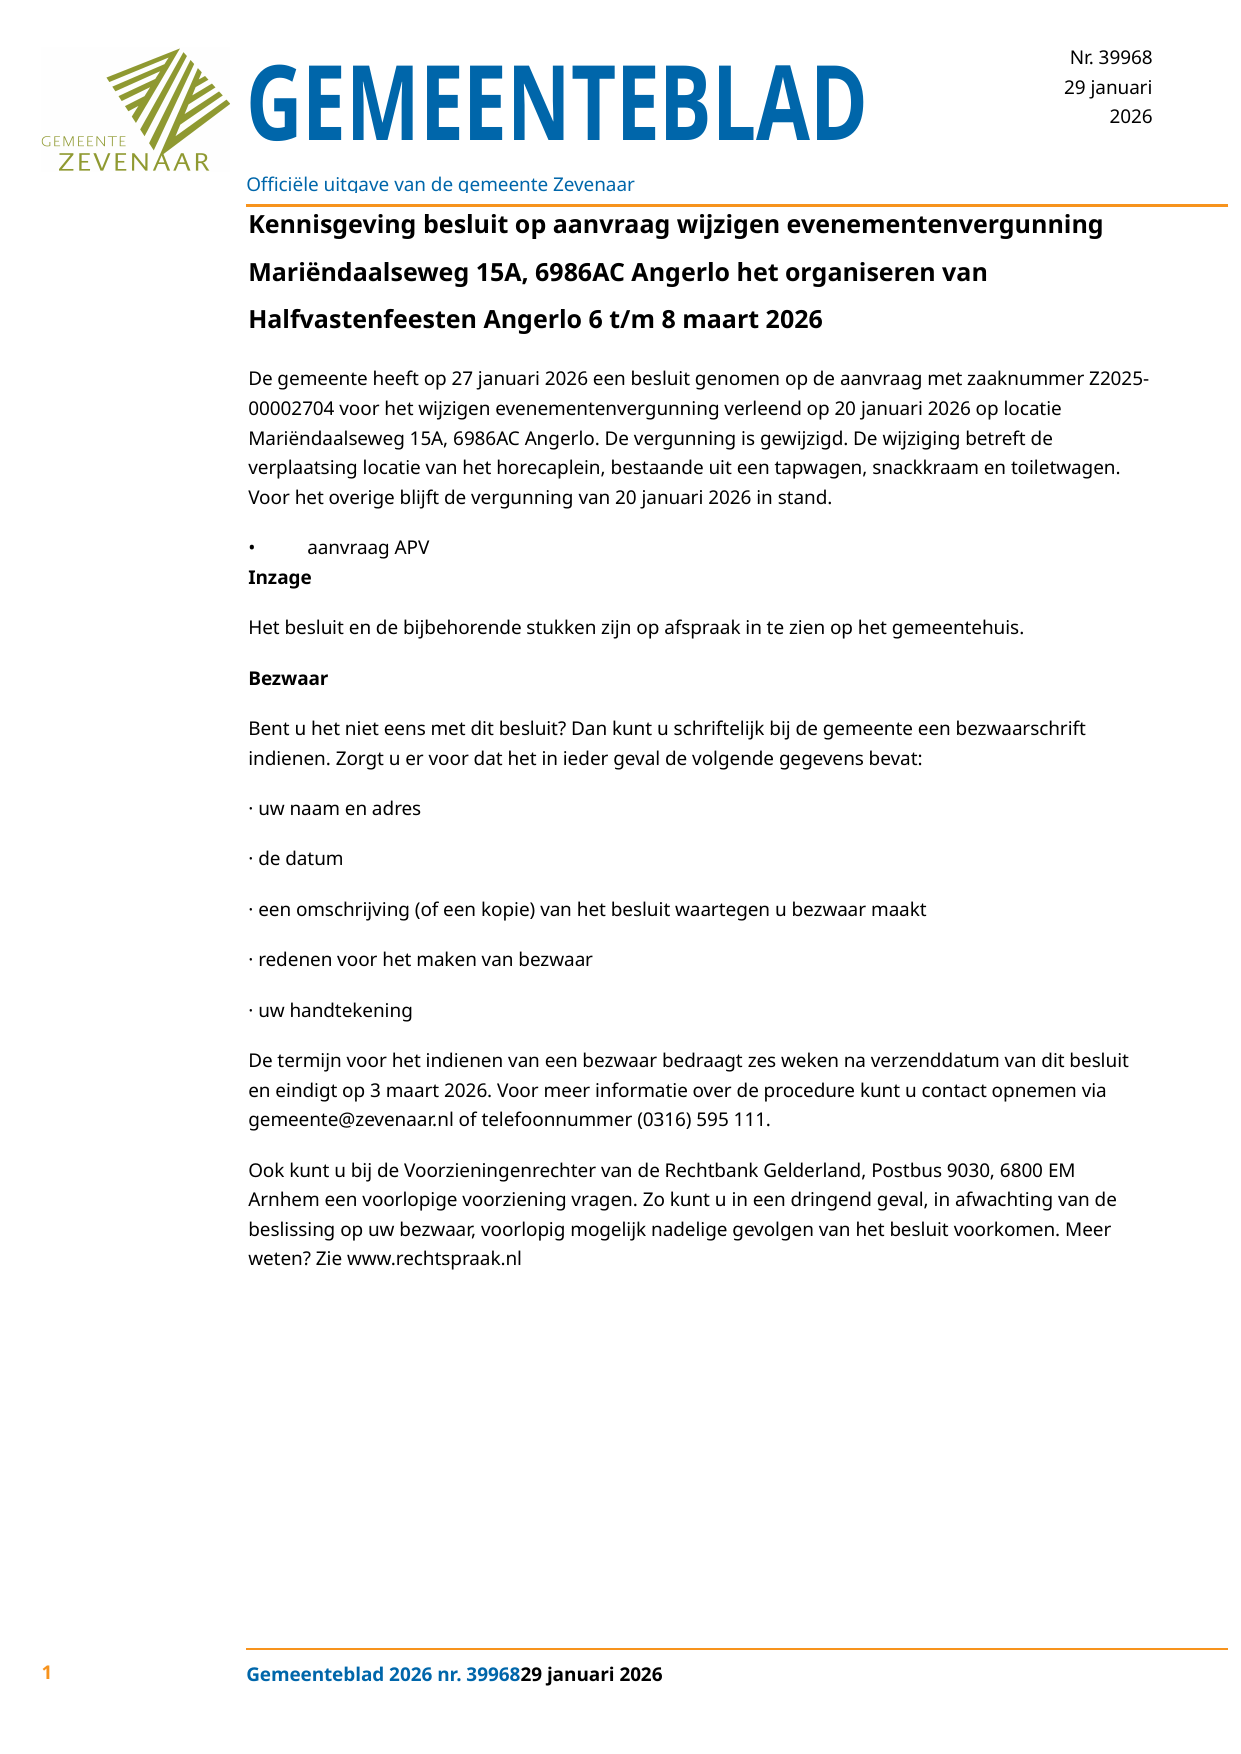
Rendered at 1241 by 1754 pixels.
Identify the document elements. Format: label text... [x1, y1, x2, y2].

text Ook kunt u bij de Voorzieningenrechter van de Rechtbank Gelderland, Postbus 9030, 6800 EM Arnhem een voorlopige voorziening vragen. Zo kunt u in een dringend geval, in afwachting van de beslissing op uw bezwaar, voorlopig mogelijk nadelige gevolgen van het besluit voorkomen. Meer weten? Zie www.rechtspraak.nl [248, 1157, 1152, 1271]
text De termijn voor het indienen van een bezwaar bedraagt zes weken na verzenddatum van dit besluit en eindigt op 3 maart 2026. Voor meer informatie over de procedure kunt u contact opnemen via gemeente@zevenaar.nl of telefoonnummer (0316) 595 111. [248, 1047, 1152, 1132]
text Het besluit en de bijbehorende stukken zijn op afspraak in te zien op het gemeentehuis. [248, 614, 1152, 640]
list aanvraag APV [248, 534, 1152, 560]
text De gemeente heeft op 27 januari 2026 een besluit genomen op de aanvraag met zaaknummer Z2025-00002704 voor het wijzigen evenementenvergunning verleend op 20 januari 2026 op locatie Mariëndaalseweg 15A, 6986AC Angerlo. De vergunning is gewijzigd. De wijziging betreft de verplaatsing locatie van het horecaplein, bestaande uit een tapwagen, snackkraam en toiletwagen. Voor het overige blijft de vergunning van 20 januari 2026 in stand. [248, 366, 1152, 509]
text · uw handtekening [248, 997, 1152, 1022]
text Inzage [248, 564, 1152, 589]
text Kennisgeving besluit op aanvraag wijzigen evenementenvergunning Mariëndaalseweg 15A, 6986AC Angerlo het organiseren van Halfvastenfeesten Angerlo 6 t/m 8 maart 2026 [248, 207, 1152, 336]
text · de datum [248, 846, 1152, 871]
text · redenen voor het maken van bezwaar [248, 946, 1152, 972]
text Bezwaar [248, 665, 1152, 690]
text Bent u het niet eens met dit besluit? Dan kunt u schriftelijk bij de gemeente een bezwaarschrift indienen. Zorgt u er voor dat het in ieder geval de volgende gegevens bevat: [248, 715, 1152, 770]
text · uw naam en adres [248, 795, 1152, 821]
text · een omschrijving (of een kopie) van het besluit waartegen u bezwaar maakt [248, 896, 1152, 922]
picture [41, 47, 231, 172]
